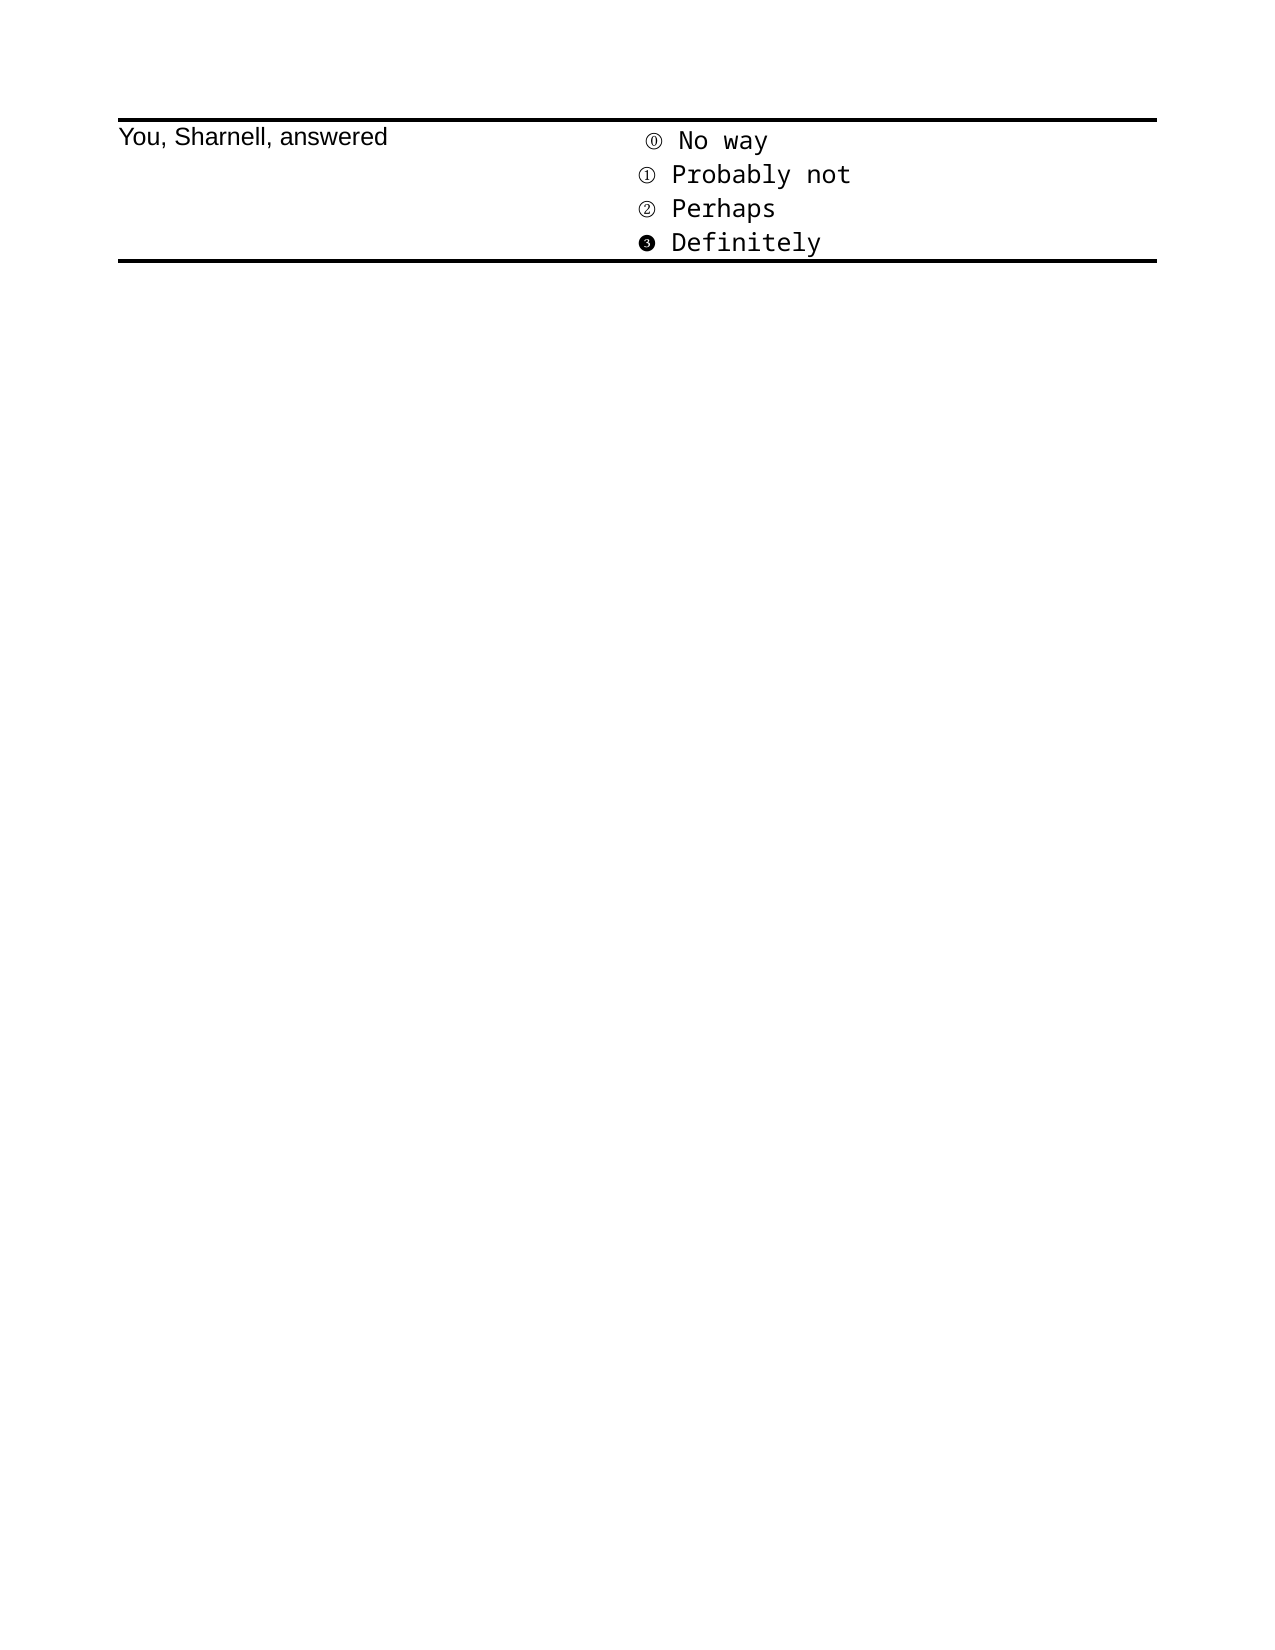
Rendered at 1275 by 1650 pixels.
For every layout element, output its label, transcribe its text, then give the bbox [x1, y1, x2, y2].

table_header You, Sharnell, answered [118, 122, 637, 258]
table_header ⓪ No way ① Probably not ② Perhaps ❸ Definitely [638, 122, 1157, 258]
